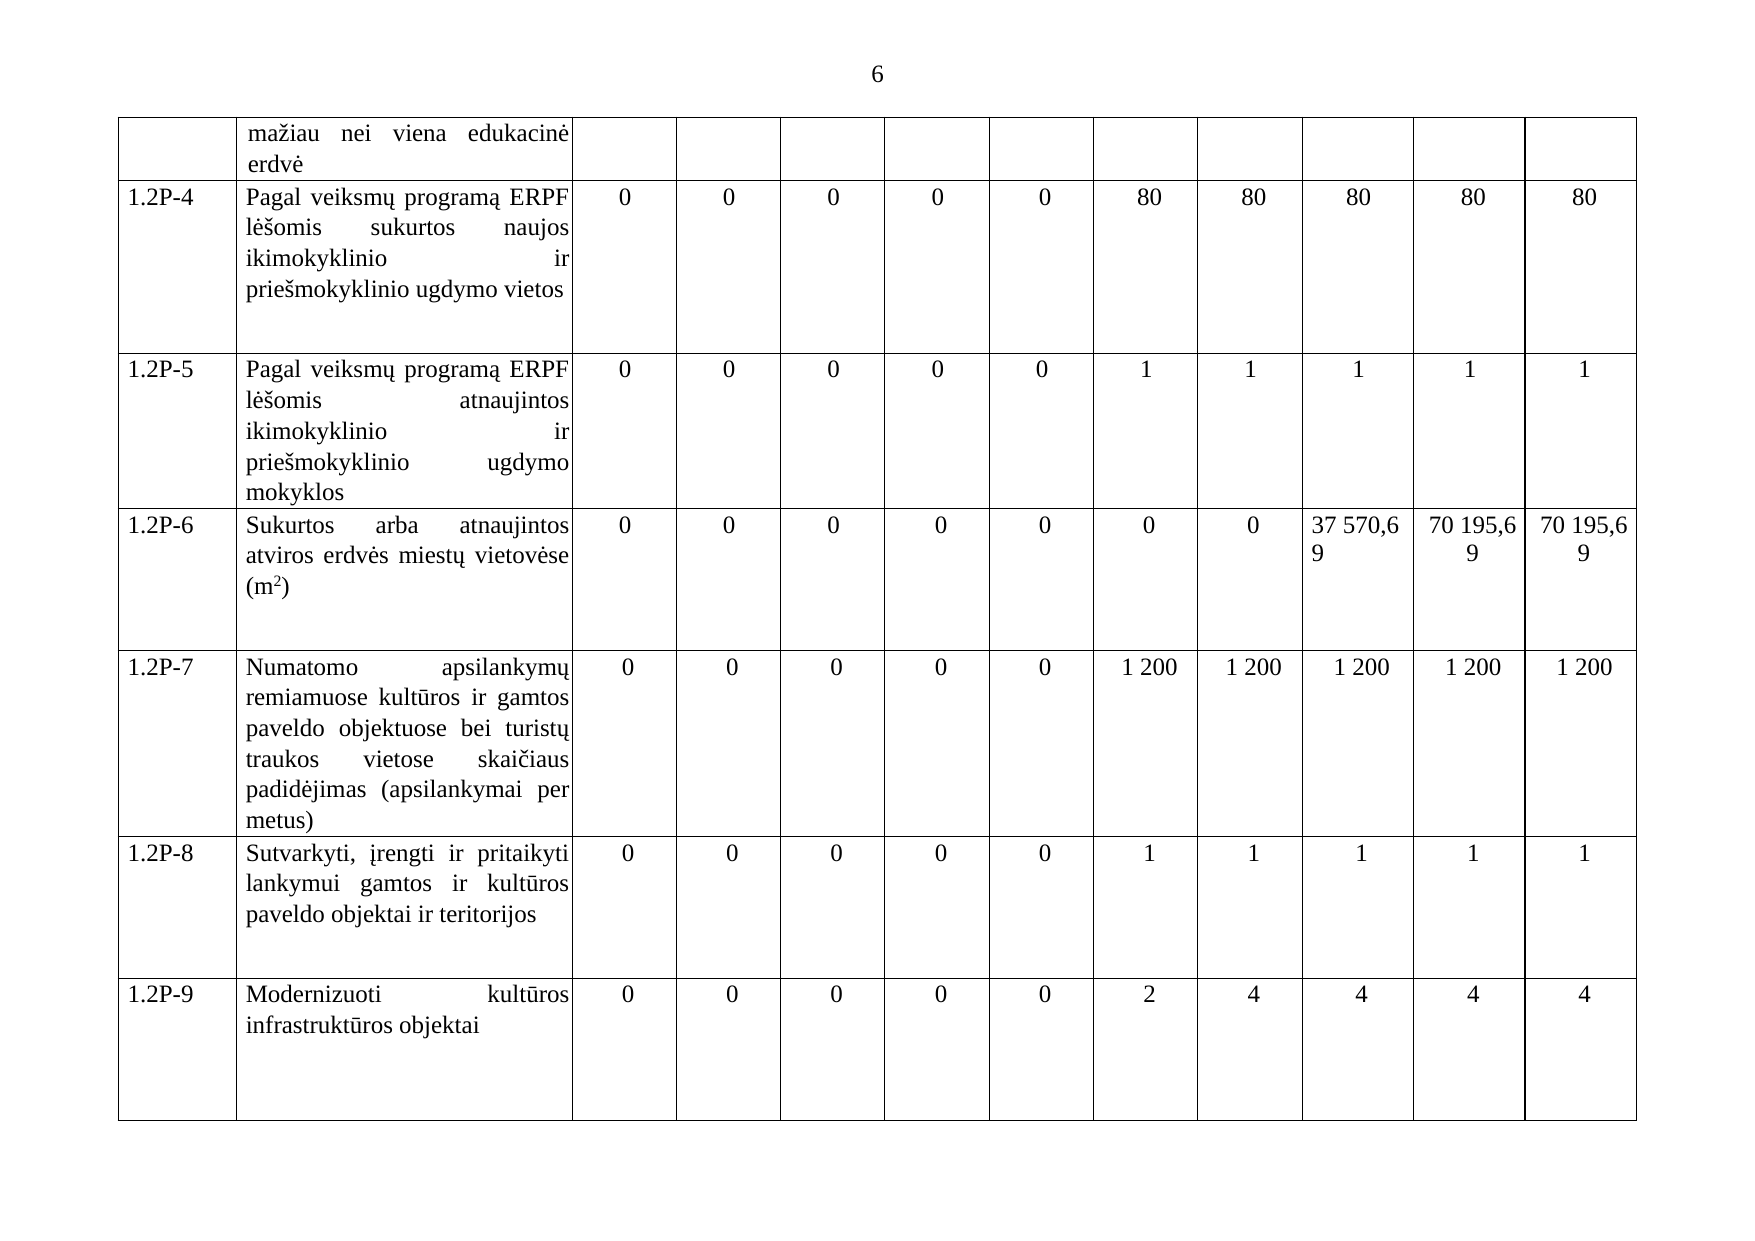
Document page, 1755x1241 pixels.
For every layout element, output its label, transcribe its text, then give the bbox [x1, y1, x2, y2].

table_cell 0 [677, 979, 780, 1119]
table_cell 1 [1094, 837, 1197, 978]
table_cell 0 [990, 509, 1093, 650]
table_cell 1 [1526, 837, 1636, 978]
table_cell 0 [885, 509, 989, 650]
table_cell 70 195,69 [1526, 509, 1636, 650]
table_cell Sutvarkyti, įrengti ir pritaikyti lankymui gamtos ir kultūros paveldo objektai ir teritorijos [237, 837, 572, 978]
table_cell 1.2P-6 [119, 509, 236, 650]
table_cell 0 [1198, 509, 1302, 650]
table_cell 0 [781, 354, 884, 508]
table_cell 0 [781, 837, 884, 978]
table_cell 1 [1303, 354, 1413, 508]
table_cell 0 [885, 979, 989, 1119]
table_cell 4 [1414, 979, 1524, 1119]
table_cell 0 [990, 837, 1093, 978]
table_cell 4 [1198, 979, 1302, 1119]
table_cell 0 [573, 181, 676, 353]
table_cell 1 [1526, 354, 1636, 508]
table_cell 0 [573, 354, 676, 508]
table_cell 2 [1094, 979, 1197, 1119]
table_cell 70 195,69 [1414, 509, 1524, 650]
table_cell Numatomo apsilankymų remiamuose kultūros ir gamtos paveldo objektuose bei turistų traukos vietose skaičiaus padidėjimas (apsilankymai per metus) [237, 651, 572, 836]
table_cell 0 [990, 651, 1093, 836]
table_cell 1.2P-5 [119, 354, 236, 508]
table_cell 1 [1198, 837, 1302, 978]
table_cell [990, 118, 1093, 180]
table_cell 1 [1303, 837, 1413, 978]
table_cell 1 200 [1414, 651, 1524, 836]
table_cell 0 [885, 181, 989, 353]
table_cell 0 [990, 979, 1093, 1119]
table_cell 1 [1198, 354, 1302, 508]
table_cell 0 [573, 979, 676, 1119]
table_cell 4 [1303, 979, 1413, 1119]
table_cell 0 [677, 181, 780, 353]
table_cell 1.2P-4 [119, 181, 236, 353]
table_cell Sukurtos arba atnaujintos atviros erdvės miestų vietovėse (m2) [237, 509, 572, 650]
table_cell 0 [573, 837, 676, 978]
table_cell Modernizuoti kultūros infrastruktūros objektai [237, 979, 572, 1119]
table_cell [1303, 118, 1413, 180]
table_cell 37 570,69 [1303, 509, 1413, 650]
table_cell 1 200 [1198, 651, 1302, 836]
table_cell [1526, 118, 1636, 180]
table_cell [1094, 118, 1197, 180]
table_cell 0 [885, 651, 989, 836]
table_cell 0 [573, 651, 676, 836]
table_cell [781, 118, 884, 180]
table_cell Pagal veiksmų programą ERPF lėšomis sukurtos naujos ikimokyklinio ir priešmokyklinio ugdymo vietos [237, 181, 572, 353]
table_cell 80 [1526, 181, 1636, 353]
table_cell 0 [781, 509, 884, 650]
table_cell 1 [1414, 837, 1524, 978]
table_cell 80 [1094, 181, 1197, 353]
table_cell 1 [1414, 354, 1524, 508]
table_cell 4 [1526, 979, 1636, 1119]
table_cell 0 [885, 837, 989, 978]
table_cell 0 [677, 354, 780, 508]
table_cell 80 [1198, 181, 1302, 353]
table_cell 0 [990, 354, 1093, 508]
table_cell 0 [781, 651, 884, 836]
table_cell 0 [677, 509, 780, 650]
table_cell 0 [885, 354, 989, 508]
table_cell 1.2P-7 [119, 651, 236, 836]
table_cell [1198, 118, 1302, 180]
table_cell 0 [781, 979, 884, 1119]
table_cell 1.2P-8 [119, 837, 236, 978]
table_cell [885, 118, 989, 180]
table_cell 1 [1094, 354, 1197, 508]
table_cell 0 [573, 509, 676, 650]
table_cell Pagal veiksmų programą ERPF lėšomis atnaujintos ikimokyklinio ir priešmokyklinio ugdymo mokyklos [237, 354, 572, 508]
table_cell 1 200 [1303, 651, 1413, 836]
table_cell 0 [677, 837, 780, 978]
table_cell 0 [1094, 509, 1197, 650]
table_cell mažiau nei viena edukacinė erdvė [237, 118, 572, 180]
table_cell [1414, 118, 1524, 180]
table_cell [677, 118, 780, 180]
table_cell 0 [781, 181, 884, 353]
table_cell 0 [990, 181, 1093, 353]
table_cell 1.2P-9 [119, 979, 236, 1119]
table_cell [573, 118, 676, 180]
table_cell [119, 118, 236, 180]
table_cell 0 [677, 651, 780, 836]
table_cell 1 200 [1526, 651, 1636, 836]
table_cell 80 [1303, 181, 1413, 353]
table_cell 80 [1414, 181, 1524, 353]
table_cell 1 200 [1094, 651, 1197, 836]
